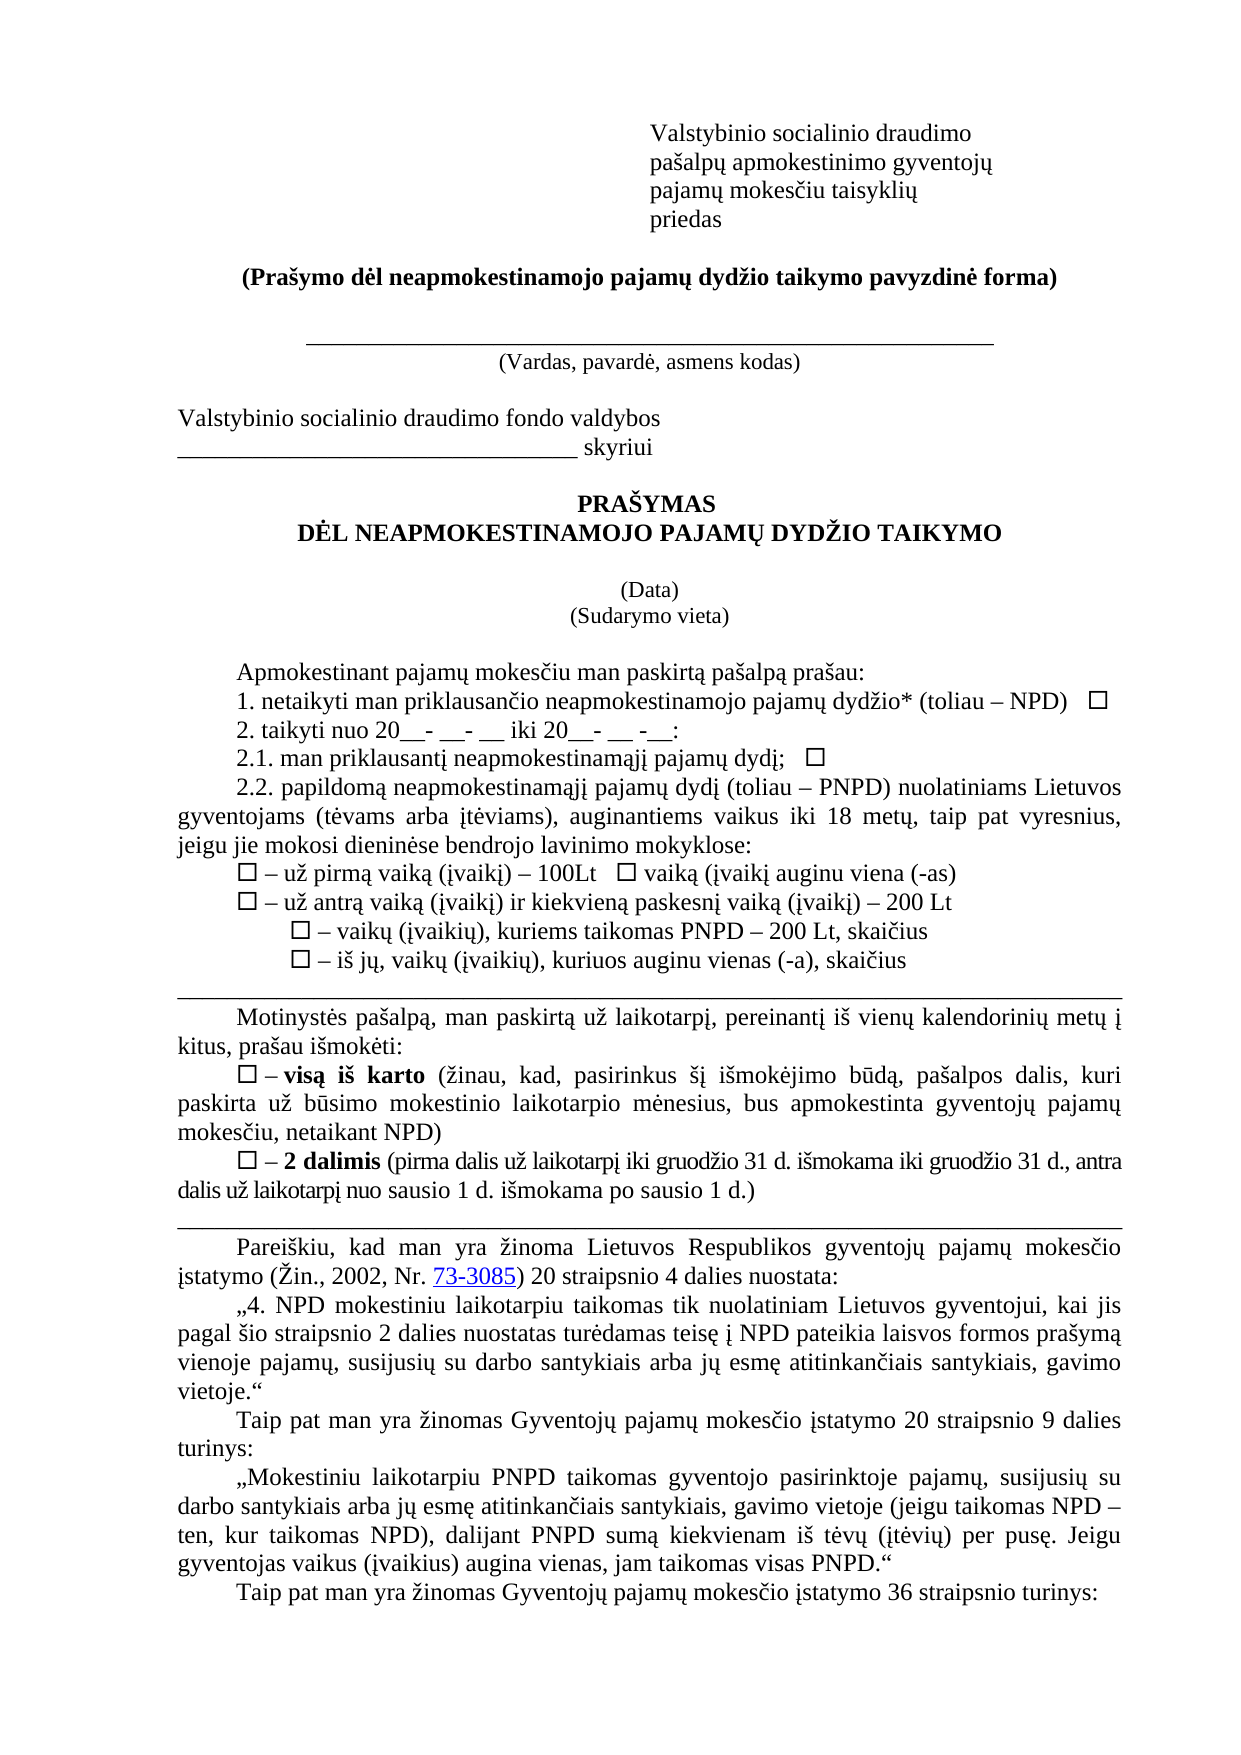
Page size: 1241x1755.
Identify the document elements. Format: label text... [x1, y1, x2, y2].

text „4. NPD mokestiniu laikotarpiu taikomas tik nuolatiniam Lietuvos gyventojui, kai jis pagal šio straipsnio 2 dalies nuostatas turėdamas teisę į NPD pateikia laisvos formos prašymą vienoje pajamų, susijusių su darbo santykiais arba jų esmę atitinkančiais santykiais, gavimo vietoje.“ [177, 1290, 1122, 1405]
text [] – visą iš karto (žinau, kad, pasirinkus šį išmokėjimo būdą, pašalpos dalis, kuri paskirta už būsimo mokestinio laikotarpio mėnesius, bus apmokestinta gyventojų pajamų mokesčiu, netaikant NPD) [177, 1060, 1122, 1146]
text Motinystės pašalpą, man paskirtą už laikotarpį, pereinantį iš vienų kalendorinių metų į kitus, prašau išmokėti: [177, 1002, 1122, 1060]
text (Prašymo dėl neapmokestinamojo pajamų dydžio taikymo pavyzdinė forma) [177, 262, 1122, 291]
text _ [177, 1203, 1122, 1228]
text priedas [649, 204, 1122, 233]
text Valstybinio socialinio draudimo [649, 118, 1122, 147]
text [] – už pirmą vaiką (įvaikį) – 100Lt [] vaiką (įvaikį auginu viena (-as) [177, 858, 1122, 887]
text [] – už antrą vaiką (įvaikį) ir kiekvieną paskesnį vaiką (įvaikį) – 200 Lt [177, 887, 1122, 916]
text (Data) [177, 576, 1122, 602]
text Valstybinio socialinio draudimo fondo valdybos [177, 403, 1122, 432]
text (Sudarymo vieta) [177, 602, 1122, 628]
text [] – iš jų, vaikų (įvaikių), kuriuos auginu vienas (-a), skaičius [289, 945, 1122, 973]
text pašalpų apmokestinimo gyventojų [649, 147, 1122, 176]
text _______________________________________________________ [177, 319, 1122, 348]
text pajamų mokesčiu taisyklių [649, 176, 1122, 204]
text Pareiškiu, kad man yra žinoma Lietuvos Respublikos gyventojų pajamų mokesčio įstatymo (Žin., 2002, Nr. 73-3085) 20 straipsnio 4 dalies nuostata: [177, 1232, 1122, 1290]
text _ [177, 973, 1122, 998]
text Taip pat man yra žinomas Gyventojų pajamų mokesčio įstatymo 36 straipsnio turinys: [177, 1577, 1122, 1606]
text ________________________________ skyriui [177, 432, 1122, 461]
text 2. taikyti nuo 20__- __- __ iki 20__- __ -__: [177, 715, 1122, 743]
text Apmokestinant pajamų mokesčiu man paskirtą pašalpą prašau: [177, 657, 1122, 686]
text 1. netaikyti man priklausančio neapmokestinamojo pajamų dydžio* (toliau – NPD) [] [177, 686, 1122, 715]
text [] – vaikų (įvaikių), kuriems taikomas PNPD – 200 Lt, skaičius [289, 916, 1122, 945]
text PRAŠYMAS DĖL NEAPMOKESTINAMOJO PAJAMŲ DYDŽIO TAIKYMO [177, 489, 1122, 547]
text [] – 2 dalimis (pirma dalis už laikotarpį iki gruodžio 31 d. išmokama iki gruodžio 31 d., antra dalis už laikotarpį nuo sausio 1 d. išmokama po sausio 1 d.) [177, 1146, 1122, 1203]
text (Vardas, pavardė, asmens kodas) [177, 348, 1122, 374]
text 2.2. papildomą neapmokestinamąjį pajamų dydį (toliau – PNPD) nuolatiniams Lietuvos gyventojams (tėvams arba įtėviams), auginantiems vaikus iki 18 metų, taip pat vyresnius, jeigu jie mokosi dieninėse bendrojo lavinimo mokyklose: [177, 772, 1122, 858]
text Taip pat man yra žinomas Gyventojų pajamų mokesčio įstatymo 20 straipsnio 9 dalies turinys: [177, 1405, 1122, 1462]
text 2.1. man priklausantį neapmokestinamąjį pajamų dydį; [] [177, 743, 1122, 772]
text „Mokestiniu laikotarpiu PNPD taikomas gyventojo pasirinktoje pajamų, susijusių su darbo santykiais arba jų esmę atitinkančiais santykiais, gavimo vietoje (jeigu taikomas NPD – ten, kur taikomas NPD), dalijant PNPD sumą kiekvienam iš tėvų (įtėvių) per pusę. Jeigu gyventojas vaikus (įvaikius) augina vienas, jam taikomas visas PNPD.“ [177, 1462, 1122, 1577]
